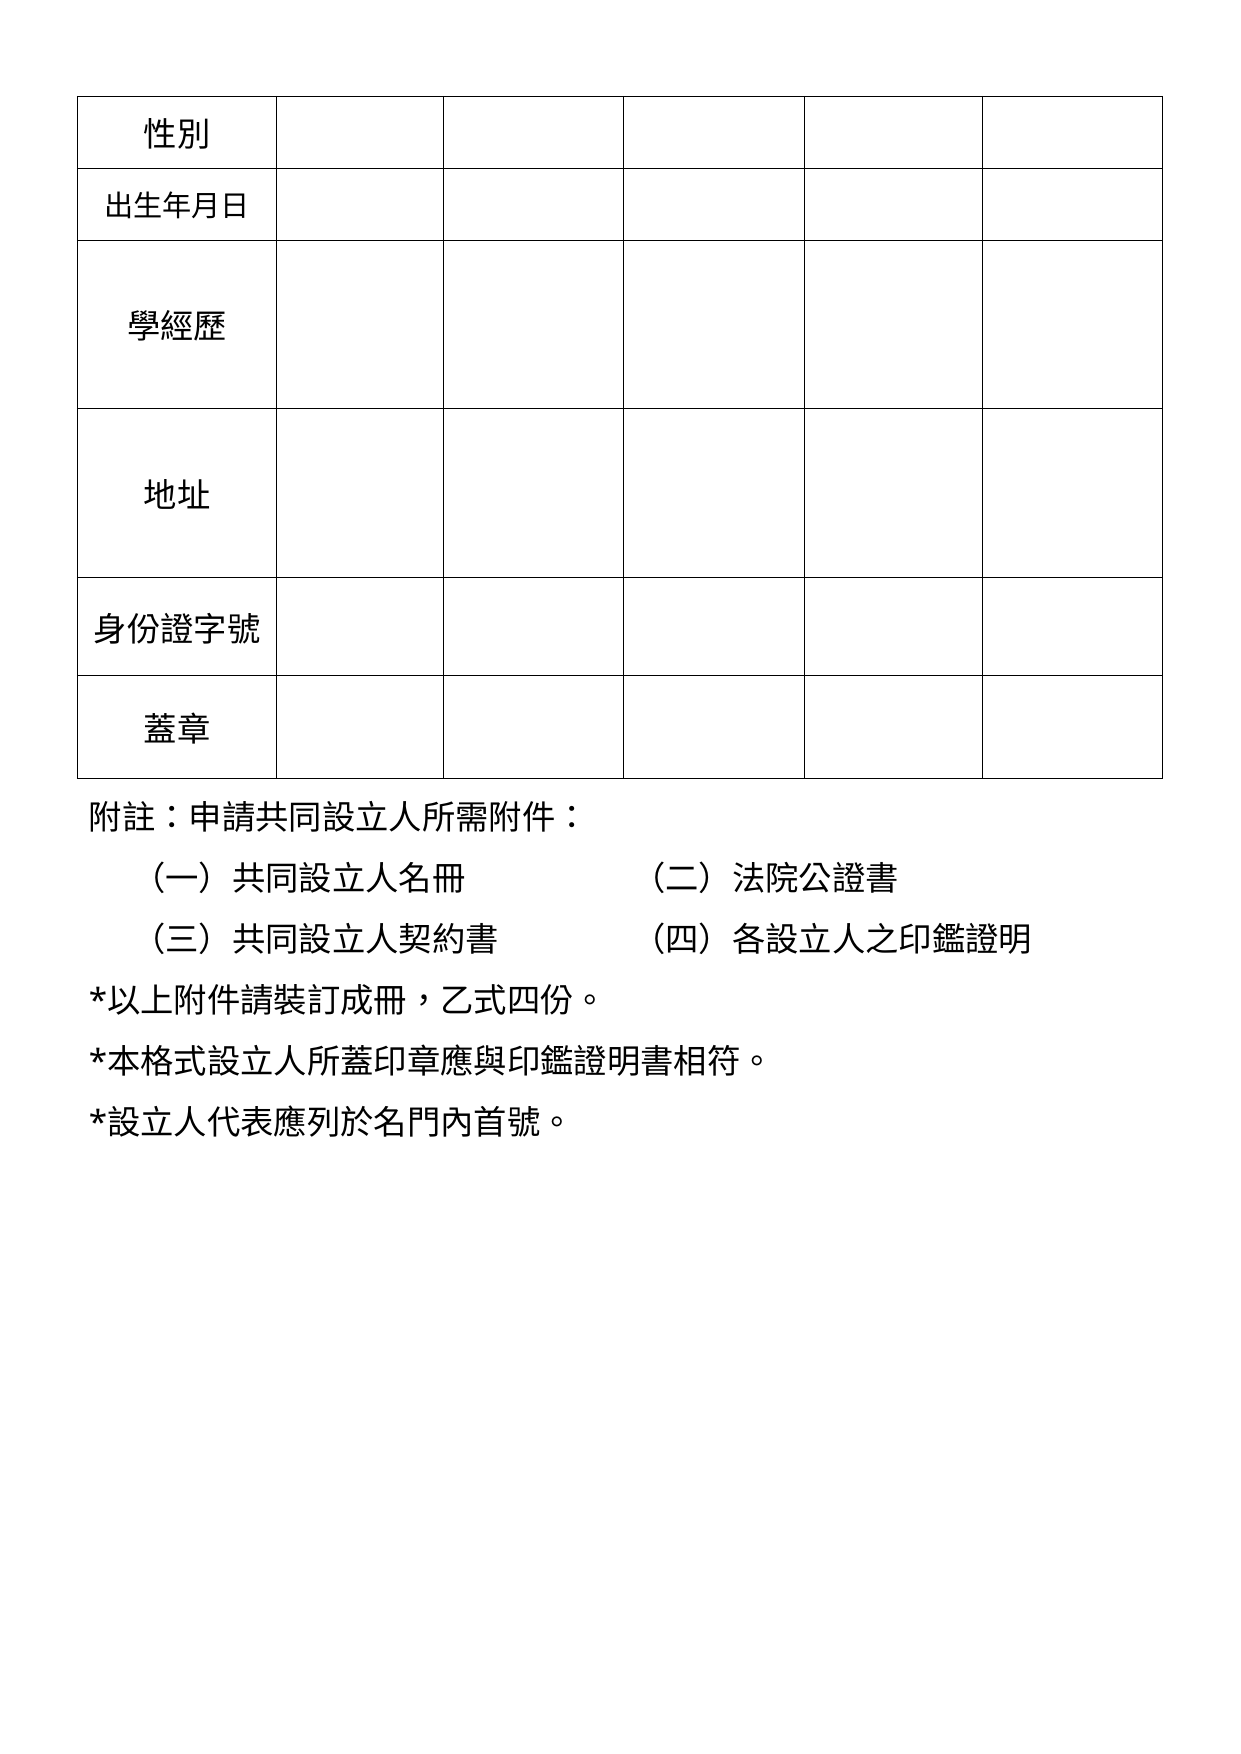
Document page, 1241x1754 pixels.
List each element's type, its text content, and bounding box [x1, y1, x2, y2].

table_cell [444, 676, 623, 777]
table_cell [444, 578, 623, 675]
text *設立人代表應列於名門內首號。 [89, 1096, 1152, 1144]
table_cell [983, 169, 1162, 239]
text （一）共同設立人名冊 （二）法院公證書 [89, 852, 1152, 900]
table_cell [624, 676, 804, 777]
table_cell [624, 241, 804, 408]
table_cell [444, 97, 623, 168]
table_cell [805, 97, 982, 168]
table_cell [444, 241, 623, 408]
table_cell [624, 97, 804, 168]
table_cell [805, 409, 982, 577]
table_cell [277, 676, 443, 777]
text 附註：申請共同設立人所需附件： [89, 791, 1152, 839]
table_cell [277, 169, 443, 239]
table_cell [277, 409, 443, 577]
table_cell [805, 241, 982, 408]
table_cell [805, 169, 982, 239]
table_cell 出生年月日 [78, 169, 276, 239]
table_cell [983, 241, 1162, 408]
table_cell [624, 409, 804, 577]
table_cell [277, 578, 443, 675]
table_cell 身份證字號 [78, 578, 276, 675]
table_cell [624, 578, 804, 675]
table_cell [805, 578, 982, 675]
table_cell [277, 97, 443, 168]
table_cell [444, 169, 623, 239]
table_cell [444, 409, 623, 577]
table_cell 性別 [78, 97, 276, 168]
table_cell 學經歷 [78, 241, 276, 408]
text *本格式設立人所蓋印章應與印鑑證明書相符。 [89, 1034, 1152, 1083]
table_cell [983, 97, 1162, 168]
text （三）共同設立人契約書 （四）各設立人之印鑑證明 [89, 913, 1152, 961]
text *以上附件請裝訂成冊，乙式四份。 [89, 974, 1152, 1022]
table_cell 蓋章 [78, 676, 276, 777]
table_cell 地址 [78, 409, 276, 577]
table_cell [983, 578, 1162, 675]
table_cell [983, 409, 1162, 577]
table_cell [983, 676, 1162, 777]
table_cell [805, 676, 982, 777]
table_cell [624, 169, 804, 239]
table_cell [277, 241, 443, 408]
